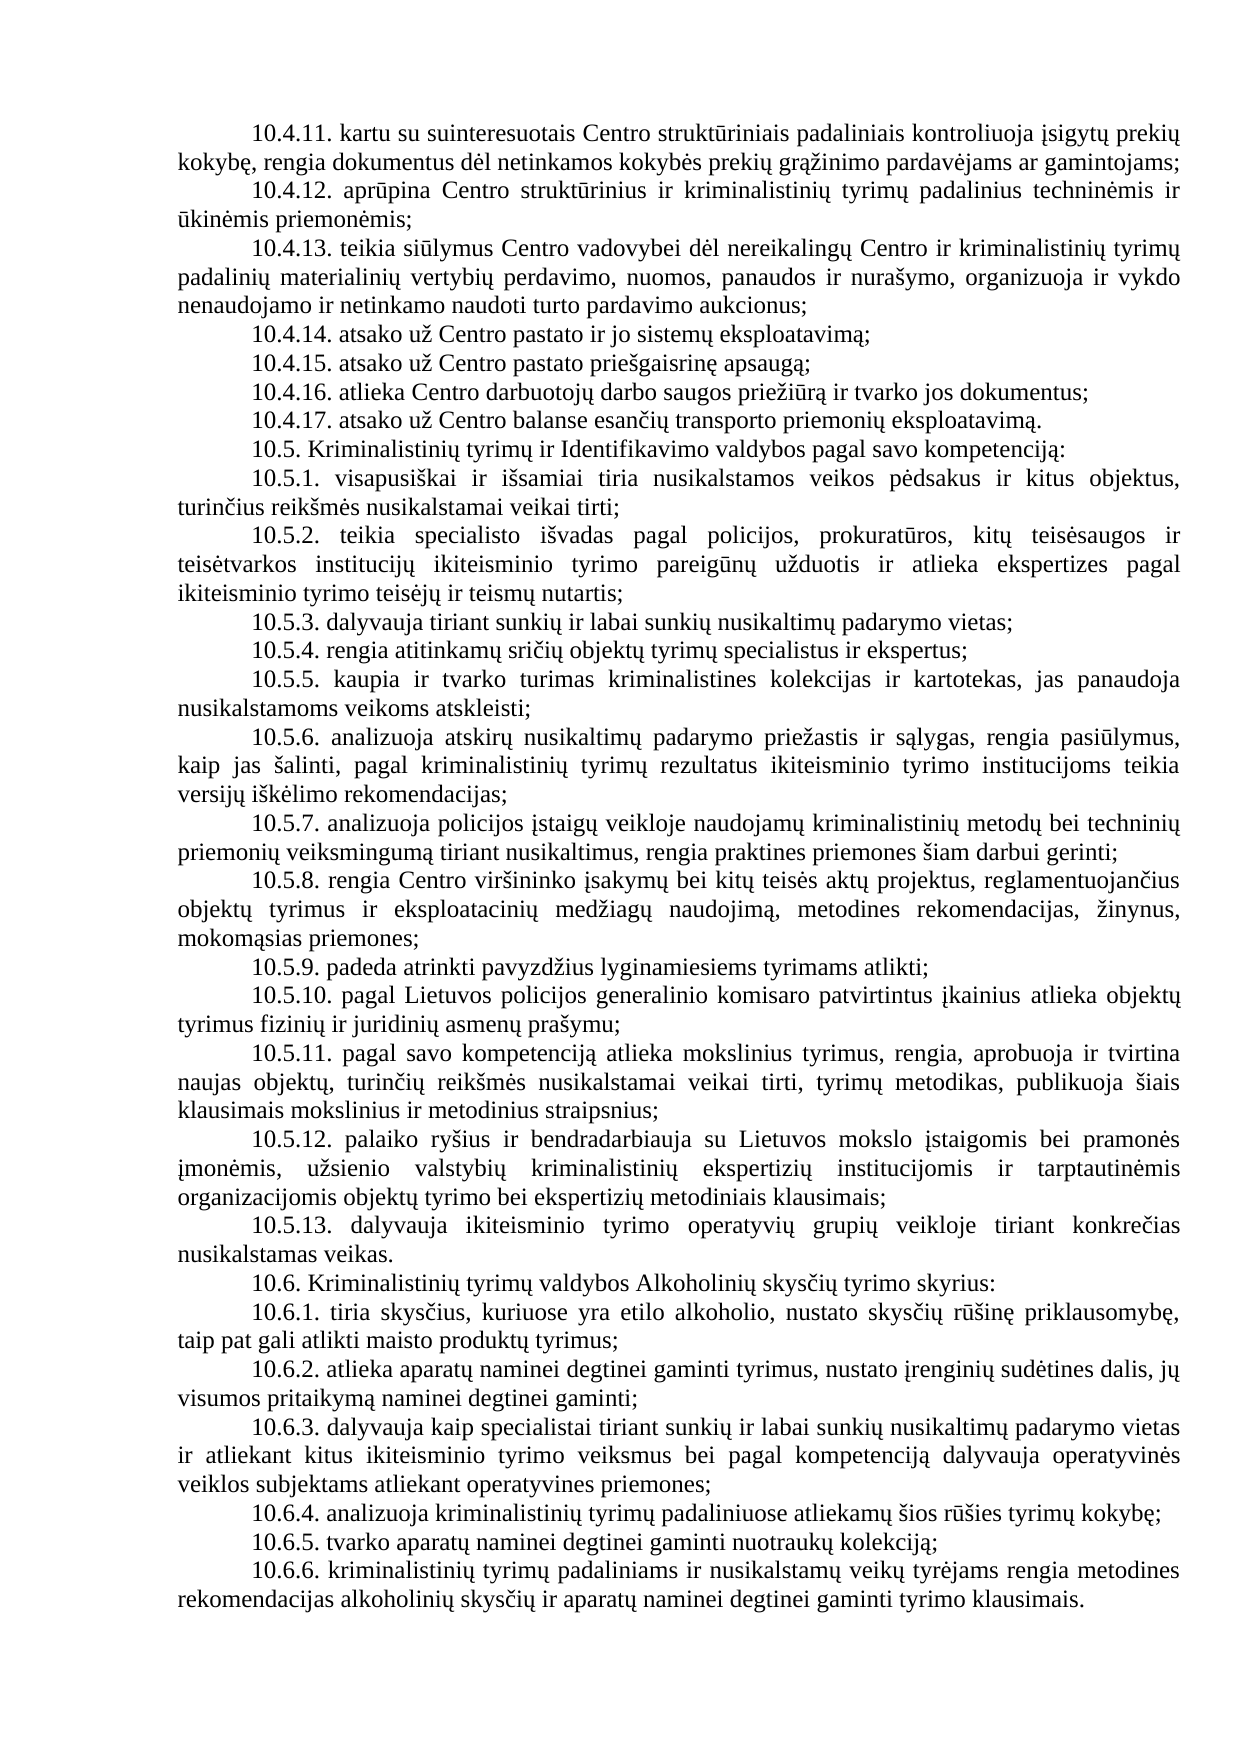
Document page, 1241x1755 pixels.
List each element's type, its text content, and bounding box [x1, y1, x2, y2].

text 10.6.5. tvarko aparatų naminei degtinei gaminti nuotraukų kolekciją; [177, 1527, 1181, 1556]
text 10.6.4. analizuoja kriminalistinių tyrimų padaliniuose atliekamų šios rūšies tyrimų kokybę; [177, 1498, 1181, 1527]
text 10.6.2. atlieka aparatų naminei degtinei gaminti tyrimus, nustato įrenginių sudėtines dalis, jų visumos pritaikymą naminei degtinei gaminti; [177, 1354, 1181, 1412]
text 10.5.8. rengia Centro viršininko įsakymų bei kitų teisės aktų projektus, reglamentuojančius objektų tyrimus ir eksploatacinių medžiagų naudojimą, metodines rekomendacijas, žinynus, mokomąsias priemones; [177, 866, 1181, 952]
text 10.5.9. padeda atrinkti pavyzdžius lyginamiesiems tyrimams atlikti; [177, 952, 1181, 981]
text 10.6.6. kriminalistinių tyrimų padaliniams ir nusikalstamų veikų tyrėjams rengia metodines rekomendacijas alkoholinių skysčių ir aparatų naminei degtinei gaminti tyrimo klausimais. [177, 1556, 1181, 1613]
text 10.4.17. atsako už Centro balanse esančių transporto priemonių eksploatavimą. [177, 406, 1181, 434]
text 10.5.7. analizuoja policijos įstaigų veikloje naudojamų kriminalistinių metodų bei techninių priemonių veiksmingumą tiriant nusikaltimus, rengia praktines priemones šiam darbui gerinti; [177, 808, 1181, 866]
text 10.5.2. teikia specialisto išvadas pagal policijos, prokuratūros, kitų teisėsaugos ir teisėtvarkos institucijų ikiteisminio tyrimo pareigūnų užduotis ir atlieka ekspertizes pagal ikiteisminio tyrimo teisėjų ir teismų nutartis; [177, 521, 1181, 607]
text 10.5.10. pagal Lietuvos policijos generalinio komisaro patvirtintus įkainius atlieka objektų tyrimus fizinių ir juridinių asmenų prašymu; [177, 981, 1181, 1038]
text 10.5.13. dalyvauja ikiteisminio tyrimo operatyvių grupių veikloje tiriant konkrečias nusikalstamas veikas. [177, 1211, 1181, 1268]
text 10.5.1. visapusiškai ir išsamiai tiria nusikalstamos veikos pėdsakus ir kitus objektus, turinčius reikšmės nusikalstamai veikai tirti; [177, 463, 1181, 521]
text 10.6. Kriminalistinių tyrimų valdybos Alkoholinių skysčių tyrimo skyrius: [177, 1268, 1181, 1297]
text 10.5.12. palaiko ryšius ir bendradarbiauja su Lietuvos mokslo įstaigomis bei pramonės įmonėmis, užsienio valstybių kriminalistinių ekspertizių institucijomis ir tarptautinėmis organizacijomis objektų tyrimo bei ekspertizių metodiniais klausimais; [177, 1124, 1181, 1211]
text 10.5.6. analizuoja atskirų nusikaltimų padarymo priežastis ir sąlygas, rengia pasiūlymus, kaip jas šalinti, pagal kriminalistinių tyrimų rezultatus ikiteisminio tyrimo institucijoms teikia versijų iškėlimo rekomendacijas; [177, 722, 1181, 808]
text 10.5.4. rengia atitinkamų sričių objektų tyrimų specialistus ir ekspertus; [177, 636, 1181, 664]
text 10.6.3. dalyvauja kaip specialistai tiriant sunkių ir labai sunkių nusikaltimų padarymo vietas ir atliekant kitus ikiteisminio tyrimo veiksmus bei pagal kompetenciją dalyvauja operatyvinės veiklos subjektams atliekant operatyvines priemones; [177, 1412, 1181, 1498]
text 10.6.1. tiria skysčius, kuriuose yra etilo alkoholio, nustato skysčių rūšinę priklausomybę, taip pat gali atlikti maisto produktų tyrimus; [177, 1297, 1181, 1354]
text 10.5.5. kaupia ir tvarko turimas kriminalistines kolekcijas ir kartotekas, jas panaudoja nusikalstamoms veikoms atskleisti; [177, 664, 1181, 722]
text 10.4.12. aprūpina Centro struktūrinius ir kriminalistinių tyrimų padalinius techninėmis ir ūkinėmis priemonėmis; [177, 176, 1181, 233]
text 10.4.15. atsako už Centro pastato priešgaisrinę apsaugą; [177, 348, 1181, 377]
text 10.4.16. atlieka Centro darbuotojų darbo saugos priežiūrą ir tvarko jos dokumentus; [177, 377, 1181, 406]
text 10.4.11. kartu su suinteresuotais Centro struktūriniais padaliniais kontroliuoja įsigytų prekių kokybę, rengia dokumentus dėl netinkamos kokybės prekių grąžinimo pardavėjams ar gamintojams; [177, 118, 1181, 176]
text 10.4.13. teikia siūlymus Centro vadovybei dėl nereikalingų Centro ir kriminalistinių tyrimų padalinių materialinių vertybių perdavimo, nuomos, panaudos ir nurašymo, organizuoja ir vykdo nenaudojamo ir netinkamo naudoti turto pardavimo aukcionus; [177, 233, 1181, 319]
text 10.5. Kriminalistinių tyrimų ir Identifikavimo valdybos pagal savo kompetenciją: [177, 434, 1181, 463]
text 10.5.11. pagal savo kompetenciją atlieka mokslinius tyrimus, rengia, aprobuoja ir tvirtina naujas objektų, turinčių reikšmės nusikalstamai veikai tirti, tyrimų metodikas, publikuoja šiais klausimais mokslinius ir metodinius straipsnius; [177, 1038, 1181, 1124]
text 10.5.3. dalyvauja tiriant sunkių ir labai sunkių nusikaltimų padarymo vietas; [177, 607, 1181, 636]
text 10.4.14. atsako už Centro pastato ir jo sistemų eksploatavimą; [177, 319, 1181, 348]
